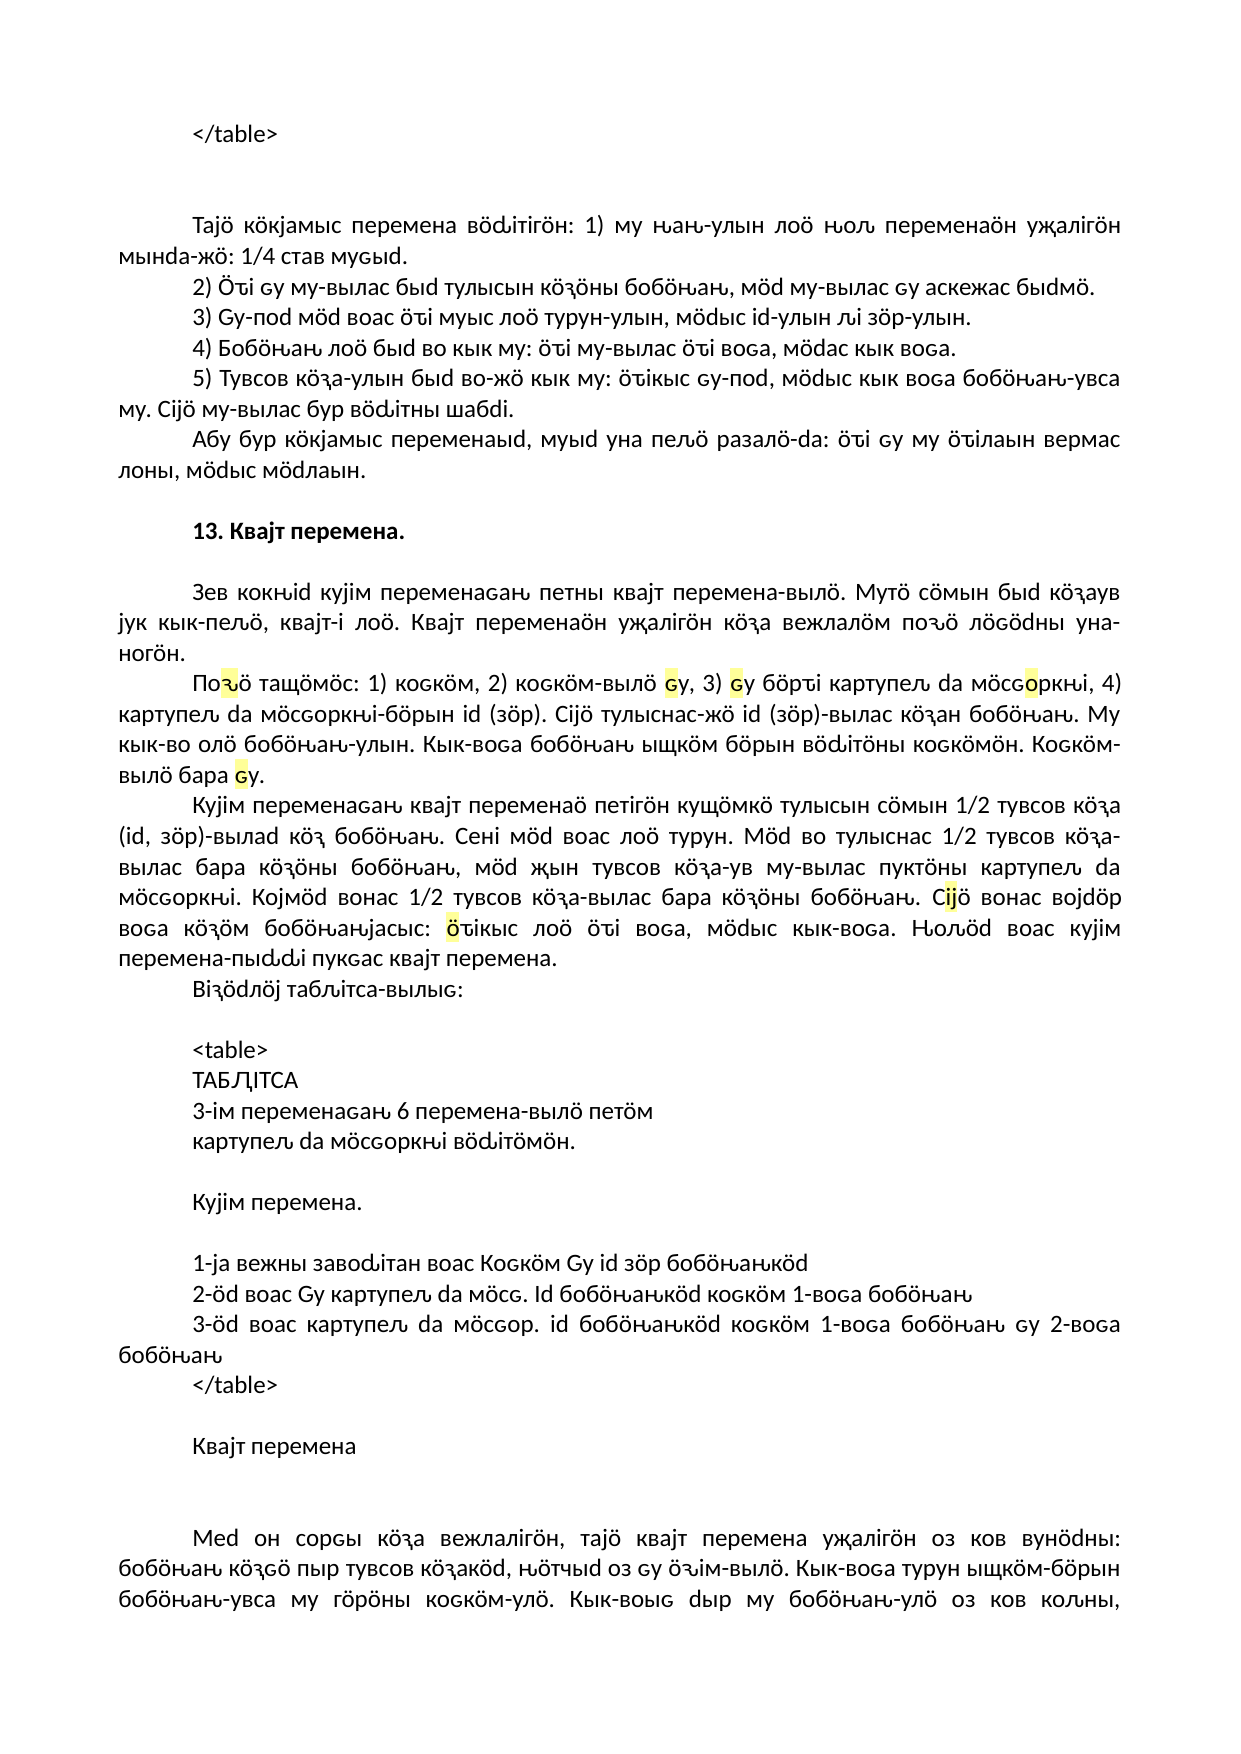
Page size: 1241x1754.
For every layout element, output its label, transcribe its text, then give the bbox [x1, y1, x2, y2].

text 4) Бобӧԋаԋ лоӧ быԁ во кык му: ӧԏі му-вылас ӧԏі воԍа, мӧԁас кык воԍа. [118, 332, 1122, 362]
text 2-ӧԁ воас Ԍу картупеԉ ԁа мӧсԍ. Іԁ бобӧԋаԋкӧԁ коԍкӧм 1-воԍа бобӧԋаԋ [118, 1278, 1122, 1308]
text Абу бур кӧкјамыс переменаыԁ, муыԁ уна пеԉӧ разалӧ-ԁа: ӧԏі ԍу му ӧԏілаын вермас лоны, мӧԁыс мӧԁлаын. [118, 423, 1122, 484]
text ТАБԈІТСА [118, 1064, 1122, 1095]
text Кујім перемена. [118, 1186, 1122, 1217]
text 5) Тувсов кӧԇа-улын быԁ во-жӧ кык му: ӧԏікыс ԍу-поԁ, мӧԁыс кык воԍа бобӧԋаԋ-увса му. Сіјӧ му-вылас бур вӧԃітны шабԁі. [118, 362, 1122, 423]
text 1-ја вежны завоԃітан воас Коԍкӧм Ԍу іԁ зӧр бобӧԋаԋкӧԁ [118, 1247, 1122, 1278]
text 3-ім переменаԍаԋ 6 перемена-вылӧ петӧм [118, 1095, 1122, 1125]
text Тајӧ кӧкјамыс перемена вӧԃітігӧн: 1) му ԋаԋ-улын лоӧ ԋоԉ переменаӧн уҗалігӧн мынԁа-жӧ: 1/4 став муԍыԁ. [118, 210, 1122, 271]
text </table> [118, 118, 1122, 149]
text Кујім переменаԍаԋ квајт переменаӧ петігӧн кущӧмкӧ тулысын сӧмын 1/2 тувсов кӧԇа (іԁ, зӧр)-вылаԁ кӧԇ бобӧԋаԋ. Сені мӧԁ воас лоӧ турун. Мӧԁ во тулыснас 1/2 тувсов кӧԇа-вылас бара кӧԇӧны бобӧԋаԋ, мӧԁ җын тувсов кӧԇа-ув му-вылас пуктӧны картупеԉ ԁа мӧсԍоркԋі. Којмӧԁ вонас 1/2 тувсов кӧԇа-вылас бара кӧԇӧны бобӧԋаԋ. Сіјӧ вонас војԁӧр воԍа кӧԇӧм бобӧԋаԋјасыс: ӧԏікыс лоӧ ӧԏі воԍа, мӧԁыс кык-воԍа. Ԋоԉӧԁ воас кујім перемена-пыԃԃі пукԍас квајт перемена. [118, 789, 1122, 973]
text Віԇӧԁлӧј табԉітса-вылыԍ: [118, 973, 1122, 1003]
text картупеԉ ԁа мӧсԍоркԋі вӧԃітӧмӧн. [118, 1125, 1122, 1156]
text </table> [118, 1369, 1122, 1400]
text 13. Квајт перемена. [118, 515, 1122, 545]
text <table> [118, 1034, 1122, 1064]
text 2) Ӧԏі ԍу му-вылас быԁ тулысын кӧԇӧны бобӧԋаԋ, мӧԁ му-вылас ԍу аскежас быԁмӧ. [118, 271, 1122, 301]
text 3-ӧԁ воас картупеԉ ԁа мӧсԍор. іԁ бобӧԋаԋкӧԁ коԍкӧм 1-воԍа бобӧԋаԋ ԍу 2-воԍа бобӧԋаԋ [118, 1308, 1122, 1369]
text Зев кокԋіԁ кујім переменаԍаԋ петны квајт перемена-вылӧ. Мутӧ сӧмын быԁ кӧԇаув јук кык-пеԉӧ, квајт-і лоӧ. Квајт переменаӧн уҗалігӧн кӧԇа вежлалӧм поԅӧ лӧԍӧԁны уна-ногӧн. [118, 576, 1122, 667]
text Меԁ он сорԍы кӧԇа вежлалігӧн, тајӧ квајт перемена уҗалігӧн оз ков вунӧԁны: бобӧԋаԋ кӧԇԍӧ пыр тувсов кӧԇакӧԁ, ԋӧтчыԁ оз ԍу ӧԅім-вылӧ. Кык-воԍа турун ыщкӧм-бӧрын бобӧԋаԋ-увса му гӧрӧны коԍкӧм-улӧ. Кык-воыԍ ԁыр му бобӧԋаԋ-улӧ оз ков коԉны, [118, 1522, 1122, 1614]
text 3) Ԍу-поԁ мӧԁ воас ӧԏі муыс лоӧ турун-улын, мӧԁыс іԁ-улын ԉі зӧр-улын. [118, 301, 1122, 332]
text Поԅӧ тащӧмӧс: 1) коԍкӧм, 2) коԍкӧм-вылӧ ԍу, 3) ԍу бӧрԏі картупеԉ ԁа мӧсԍоркԋі, 4) картупеԉ ԁа мӧсԍоркԋі-бӧрын іԁ (зӧр). Сіјӧ тулыснас-жӧ іԁ (зӧр)-вылас кӧԇан бобӧԋаԋ. Му кык-во олӧ бобӧԋаԋ-улын. Кык-воԍа бобӧԋаԋ ыщкӧм бӧрын вӧԃітӧны коԍкӧмӧн. Коԍкӧм-вылӧ бара ԍу. [118, 667, 1122, 789]
text Квајт перемена [118, 1431, 1122, 1461]
